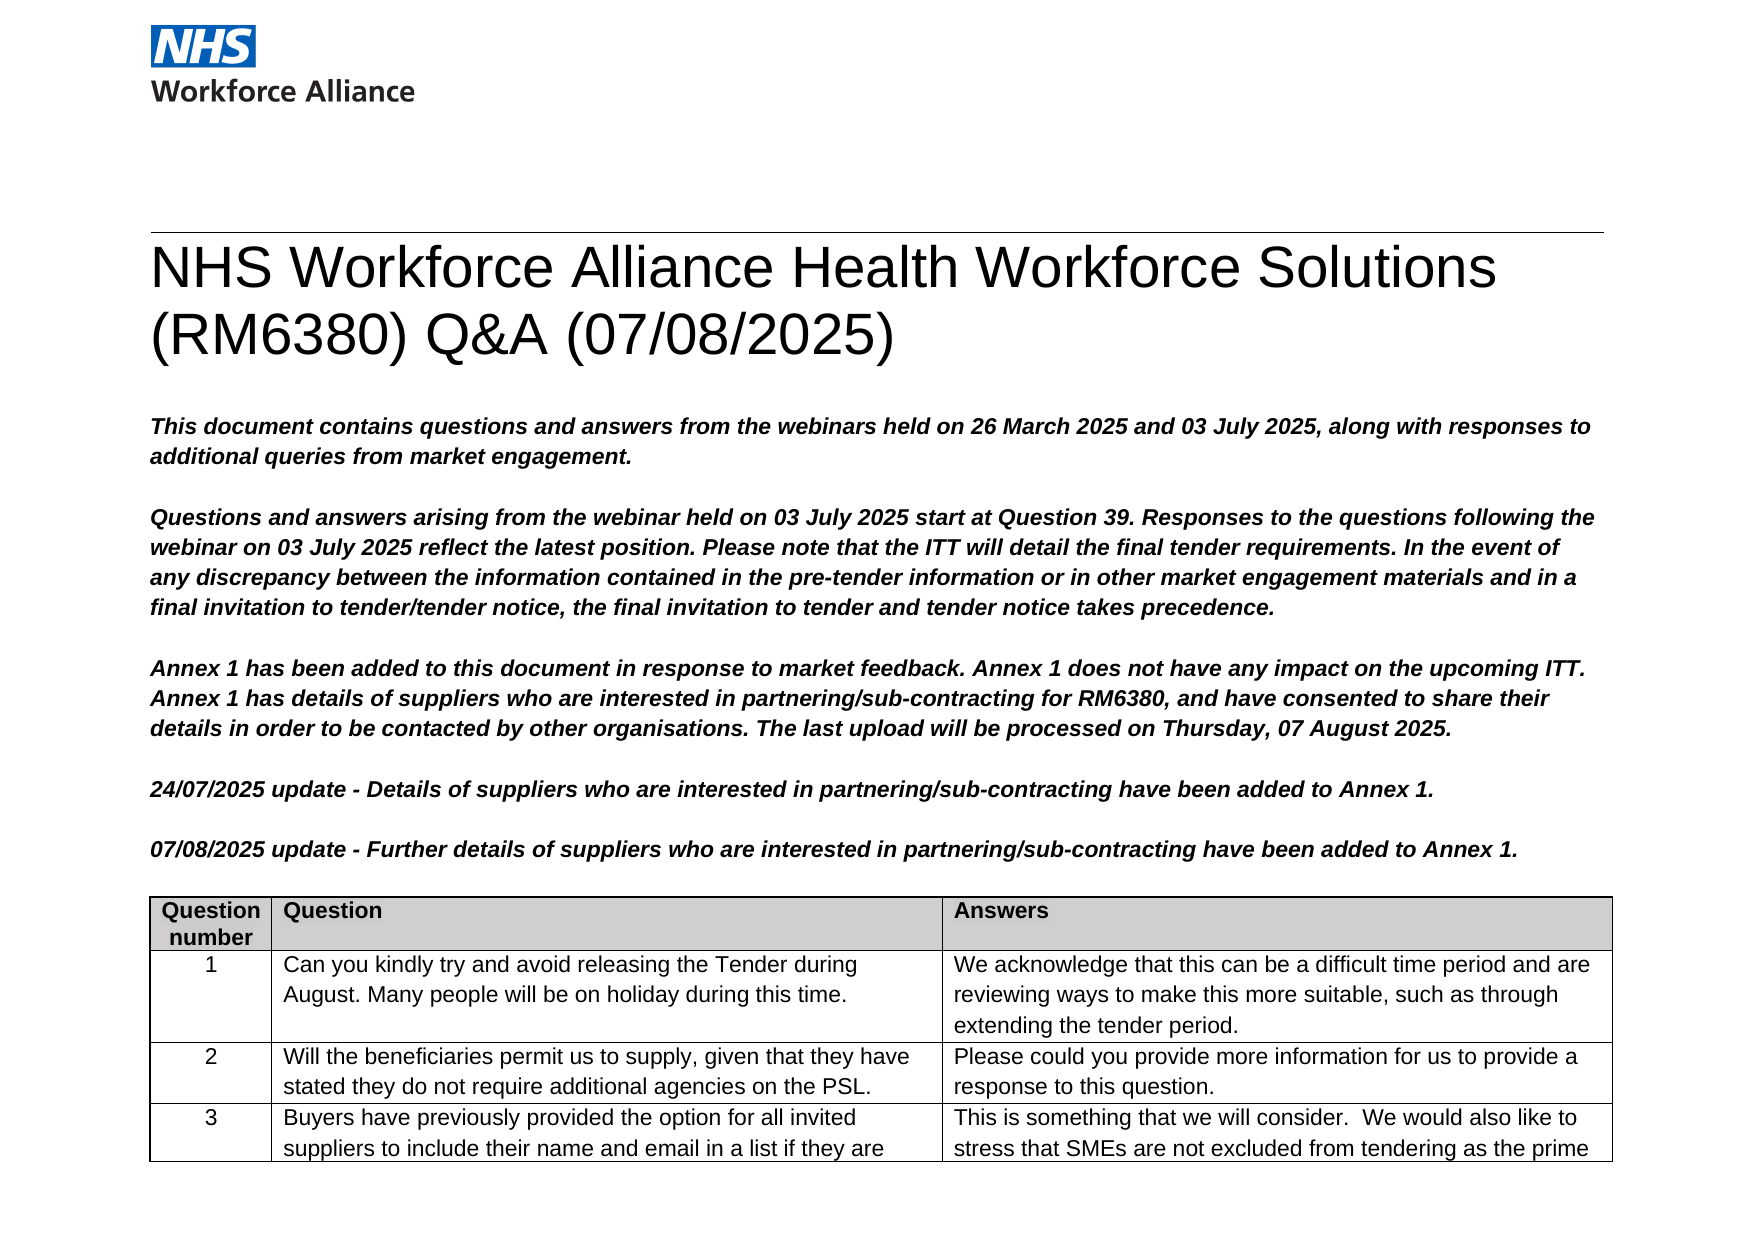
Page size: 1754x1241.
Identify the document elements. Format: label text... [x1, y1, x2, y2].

table_cell 3 [151, 1104, 271, 1161]
table_header Question number [151, 898, 271, 950]
title NHS Workforce Alliance Health Workforce Solutions (RM6380) Q&A (07/08/2025) [150, 232, 1604, 367]
text Questions and answers arising from the webinar held on 03 July 2025 start at Question 39. Responses to the questions following the webinar on 03 July 2025 reflect the latest position. Please note that the ITT will detail the final tender requirements. In the event of any discrepancy between the information contained in the pre-tender information or in other market engagement materials and in a final invitation to tender/tender notice, the final invitation to tender and tender notice takes precedence. [150, 504, 1604, 621]
table_cell Please could you provide more information for us to provide a response to this question. [943, 1043, 1612, 1103]
table_cell This is something that we will consider. We would also like to stress that SMEs are not excluded from tendering as the prime [943, 1104, 1612, 1161]
table_header Answers [943, 898, 1612, 950]
table_cell Buyers have previously provided the option for all invited suppliers to include their name and email in a list if they are [272, 1104, 942, 1161]
table_cell Will the beneficiaries permit us to supply, given that they have stated they do not require additional agencies on the PSL. [272, 1043, 942, 1103]
text This document contains questions and answers from the webinars held on 26 March 2025 and 03 July 2025, along with responses to additional queries from market engagement. [150, 413, 1604, 469]
text 07/08/2025 update - Further details of suppliers who are interested in partnering/sub-contracting have been added to Annex 1. [150, 836, 1604, 862]
text 24/07/2025 update - Details of suppliers who are interested in partnering/sub-contracting have been added to Annex 1. [150, 776, 1604, 802]
table_cell Can you kindly try and avoid releasing the Tender during August. Many people will be on holiday during this time. [272, 951, 942, 1042]
table_cell 2 [151, 1043, 271, 1103]
text Annex 1 has been added to this document in response to market feedback. Annex 1 does not have any impact on the upcoming ITT. Annex 1 has details of suppliers who are interested in partnering/sub-contracting for RM6380, and have consented to share their details in order to be contacted by other organisations. The last upload will be processed on Thursday, 07 August 2025. [150, 655, 1604, 741]
table_header Question [272, 898, 942, 950]
table_cell We acknowledge that this can be a difficult time period and are reviewing ways to make this more suitable, such as through extending the tender period. [943, 951, 1612, 1042]
table_cell 1 [151, 951, 271, 1042]
